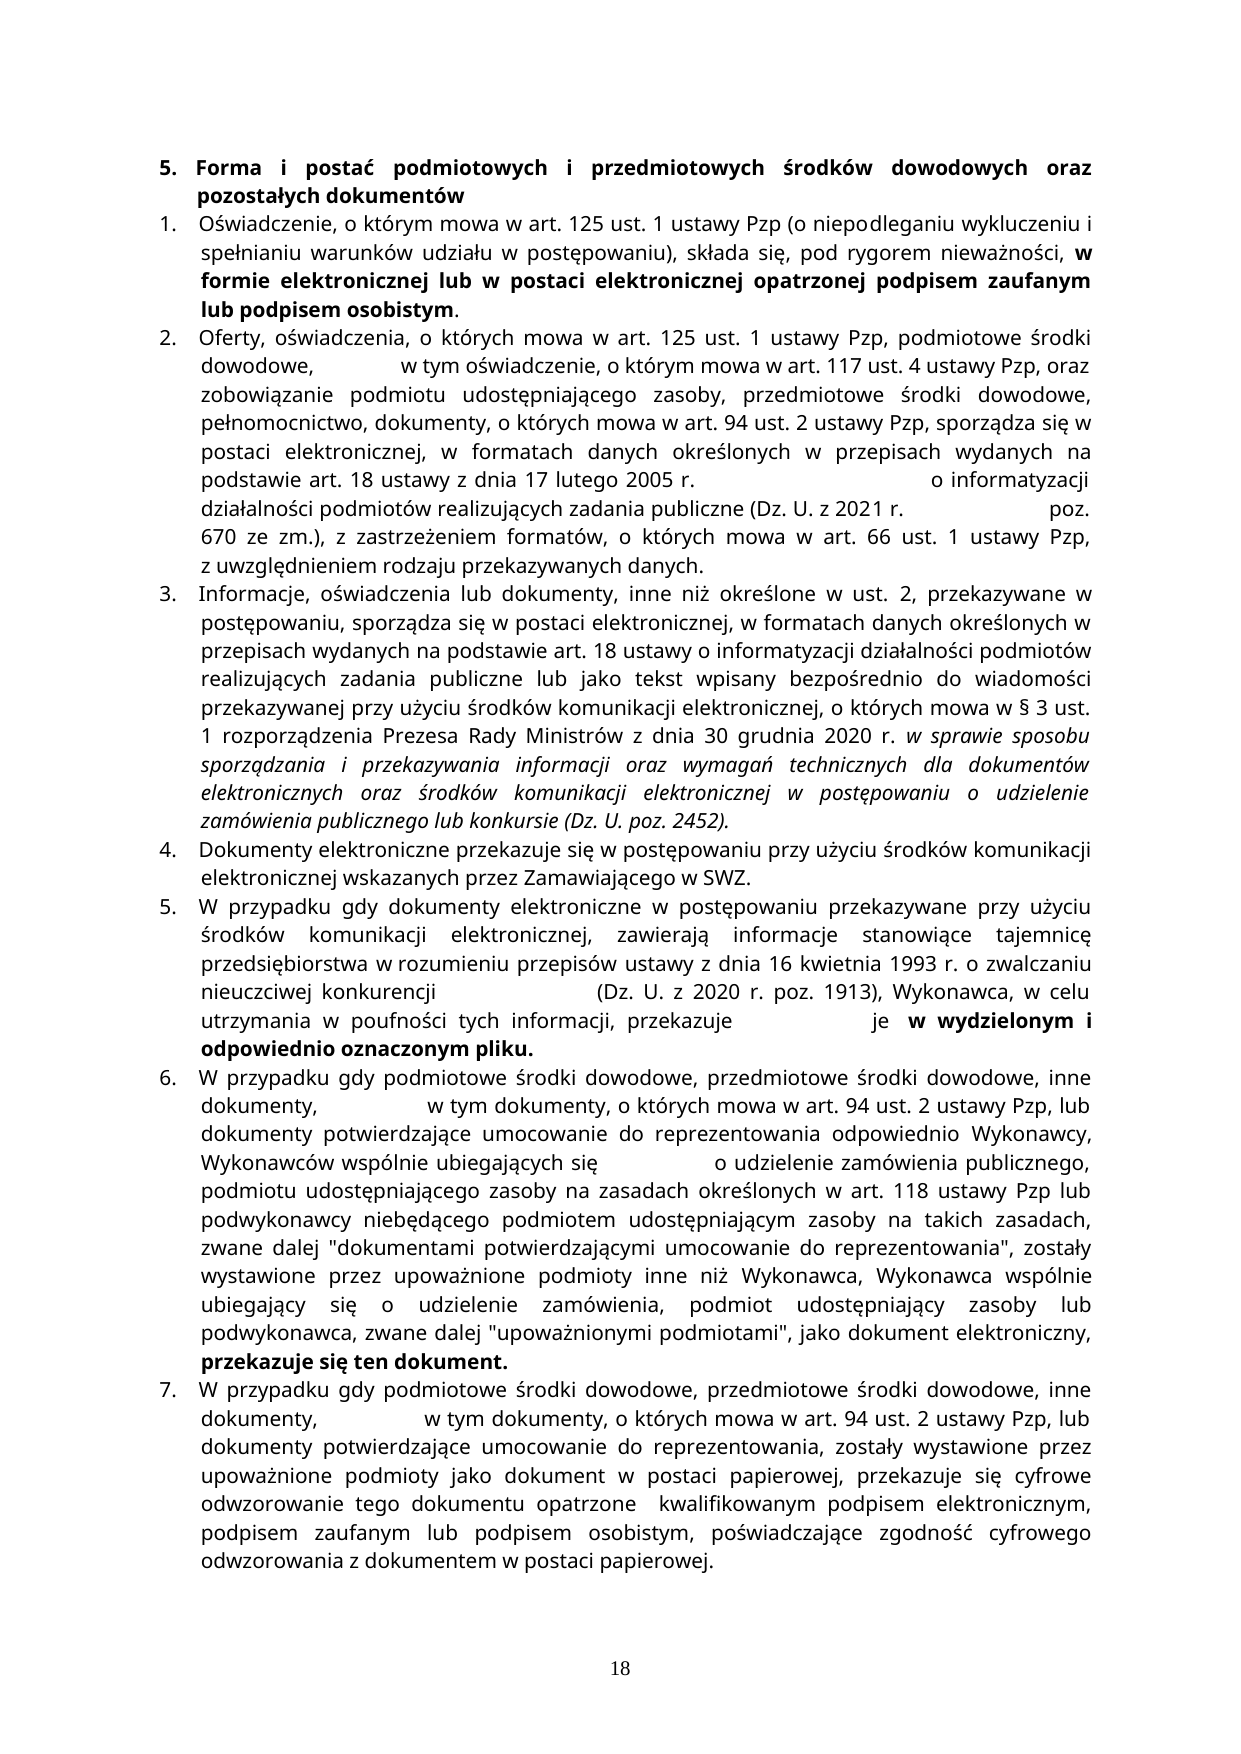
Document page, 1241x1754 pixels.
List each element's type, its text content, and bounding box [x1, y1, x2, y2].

list W przypadku gdy podmiotowe środki dowodowe, przedmiotowe środki dowodowe, inne dokumenty, w tym dokumenty, o których mowa w art. 94 ust. 2 ustawy Pzp, lub dokumenty potwierdzające umocowanie do reprezentowania, zostały wystawione przez upoważnione podmioty jako dokument w postaci papierowej, przekazuje się cyfrowe odwzorowanie tego dokumentu opatrzone kwalifikowanym podpisem elektronicznym, podpisem zaufanym lub podpisem osobistym, poświadczające zgodność cyfrowego odwzorowania z dokumentem w postaci papierowej. [159, 1375, 1092, 1574]
list W przypadku gdy dokumenty elektroniczne w postępowaniu przekazywane przy użyciu środków komunikacji elektronicznej, zawierają informacje stanowiące tajemnicę przedsiębiorstwa w rozumieniu przepisów ustawy z dnia 16 kwietnia 1993 r. o zwalczaniu nieuczciwej konkurencji (Dz. U. z 2020 r. poz. 1913), Wykonawca, w celu utrzymania w poufności tych informacji, przekazuje je w wydzielonym i odpowiednio oznaczonym pliku. [159, 892, 1092, 1063]
list Dokumenty elektroniczne przekazuje się w postępowaniu przy użyciu środków komunikacji elektronicznej wskazanych przez Zamawiającego w SWZ. [159, 835, 1092, 892]
list Informacje, oświadczenia lub dokumenty, inne niż określone w ust. 2, przekazywane w postępowaniu, sporządza się w postaci elektronicznej, w formatach danych określonych w przepisach wydanych na podstawie art. 18 ustawy o informatyzacji działalności podmiotów realizujących zadania publiczne lub jako tekst wpisany bezpośrednio do wiadomości przekazywanej przy użyciu środków komunikacji elektronicznej, o których mowa w § 3 ust. 1 rozporządzenia Prezesa Rady Ministrów z dnia 30 grudnia 2020 r. w sprawie sposobu sporządzania i przekazywania informacji oraz wymagań technicznych dla dokumentów elektronicznych oraz środków komunikacji elektronicznej w postępowaniu o udzielenie zamówienia publicznego lub konkursie (Dz. U. poz. 2452). [159, 579, 1092, 835]
subtitle 5. Forma i postać podmiotowych i przedmiotowych środków dowodowych oraz pozostałych dokumentów [159, 153, 1092, 209]
list Oświadczenie, o którym mowa w art. 125 ust. 1 ustawy Pzp (o niepodleganiu wykluczeniu i spełnianiu warunków udziału w postępowaniu), składa się, pod rygorem nieważności, w formie elektronicznej lub w postaci elektronicznej opatrzonej podpisem zaufanym lub podpisem osobistym. [159, 209, 1092, 323]
list Oferty, oświadczenia, o których mowa w art. 125 ust. 1 ustawy Pzp, podmiotowe środki dowodowe, w tym oświadczenie, o którym mowa w art. 117 ust. 4 ustawy Pzp, oraz zobowiązanie podmiotu udostępniającego zasoby, przedmiotowe środki dowodowe, pełnomocnictwo, dokumenty, o których mowa w art. 94 ust. 2 ustawy Pzp, sporządza się w postaci elektronicznej, w formatach danych określonych w przepisach wydanych na podstawie art. 18 ustawy z dnia 17 lutego 2005 r. o informatyzacji działalności podmiotów realizujących zadania publiczne (Dz. U. z 2021 r. poz. 670 ze zm.), z zastrzeżeniem formatów, o których mowa w art. 66 ust. 1 ustawy Pzp, z uwzględnieniem rodzaju przekazywanych danych. [159, 323, 1092, 579]
list W przypadku gdy podmiotowe środki dowodowe, przedmiotowe środki dowodowe, inne dokumenty, w tym dokumenty, o których mowa w art. 94 ust. 2 ustawy Pzp, lub dokumenty potwierdzające umocowanie do reprezentowania odpowiednio Wykonawcy, Wykonawców wspólnie ubiegających się o udzielenie zamówienia publicznego, podmiotu udostępniającego zasoby na zasadach określonych w art. 118 ustawy Pzp lub podwykonawcy niebędącego podmiotem udostępniającym zasoby na takich zasadach, zwane dalej "dokumentami potwierdzającymi umocowanie do reprezentowania", zostały wystawione przez upoważnione podmioty inne niż Wykonawca, Wykonawca wspólnie ubiegający się o udzielenie zamówienia, podmiot udostępniający zasoby lub podwykonawca, zwane dalej "upoważnionymi podmiotami", jako dokument elektroniczny, przekazuje się ten dokument. [159, 1063, 1092, 1375]
